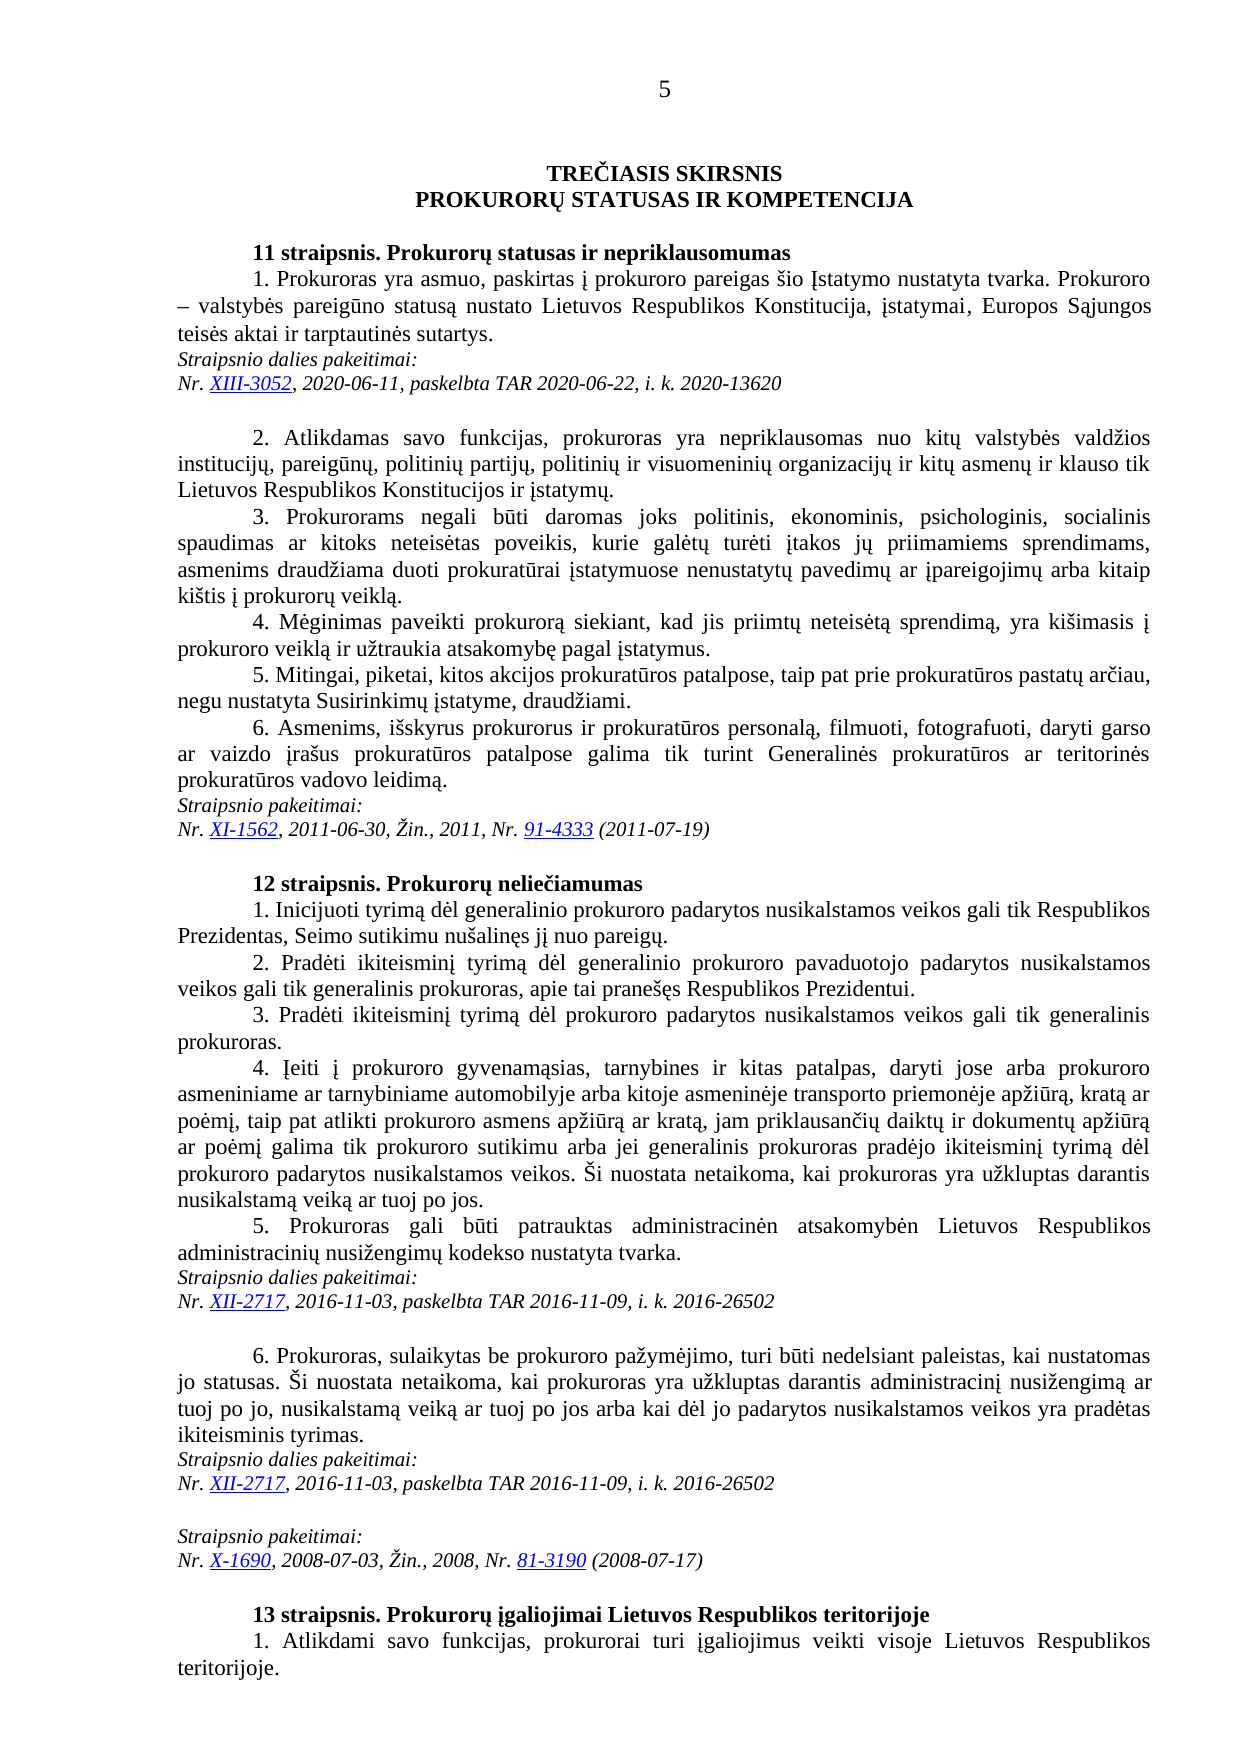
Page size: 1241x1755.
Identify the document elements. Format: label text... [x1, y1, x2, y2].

text 11 straipsnis. Prokurorų statusas ir nepriklausomumas [177, 239, 1152, 266]
text 1. Inicijuoti tyrimą dėl generalinio prokuroro padarytos nusikalstamos veikos gali tik Respublikos Prezidentas, Seimo sutikimu nušalinęs jį nuo pareigų. [177, 896, 1152, 949]
text 1. Atlikdami savo funkcijas, prokurorai turi įgaliojimus veikti visoje Lietuvos Respublikos teritorijoje. [177, 1627, 1152, 1680]
text Nr. X-1690, 2008-07-03, Žin., 2008, Nr. 81-3190 (2008-07-17) [177, 1548, 1152, 1572]
text Nr. XI-1562, 2011-06-30, Žin., 2011, Nr. 91-4333 (2011-07-19) [177, 817, 1152, 841]
text Straipsnio pakeitimai: [177, 1524, 1152, 1548]
text Nr. XII-2717, 2016-11-03, paskelbta TAR 2016-11-09, i. k. 2016-26502 [177, 1289, 1152, 1313]
text 3. Prokurorams negali būti daromas joks politinis, ekonominis, psichologinis, socialinis spaudimas ar kitoks neteisėtas poveikis, kurie galėtų turėti įtakos jų priimamiems sprendimams, asmenims draudžiama duoti prokuratūrai įstatymuose nenustatytų pavedimų ar įpareigojimų arba kitaip kištis į prokurorų veiklą. [177, 503, 1152, 608]
text Nr. XIII-3052, 2020-06-11, paskelbta TAR 2020-06-22, i. k. 2020-13620 [177, 371, 1152, 395]
text trečiasIS SKIRSNIS [177, 160, 1152, 186]
text Straipsnio dalies pakeitimai: [177, 347, 1152, 371]
text 13 straipsnis. Prokurorų įgaliojimai Lietuvos Respublikos teritorijoje [177, 1601, 1152, 1627]
text Straipsnio pakeitimai: [177, 793, 1152, 817]
subtitle PROKURORŲ statusas ir kompetencija [177, 186, 1152, 213]
text 6. Prokuroras, sulaikytas be prokuroro pažymėjimo, turi būti nedelsiant paleistas, kai nustatomas jo statusas. Ši nuostata netaikoma, kai prokuroras yra užkluptas darantis administracinį nusižengimą ar tuoj po jo, nusikalstamą veiką ar tuoj po jos arba kai dėl jo padarytos nusikalstamos veikos yra pradėtas ikiteisminis tyrimas. [177, 1342, 1152, 1447]
text 6. Asmenims, išskyrus prokurorus ir prokuratūros personalą, filmuoti, fotografuoti, daryti garso ar vaizdo įrašus prokuratūros patalpose galima tik turint Generalinės prokuratūros ar teritorinės prokuratūros vadovo leidimą. [177, 714, 1152, 793]
text 12 straipsnis. Prokurorų neliečiamumas [177, 870, 1152, 896]
text Straipsnio dalies pakeitimai: [177, 1265, 1152, 1289]
text 2. Atlikdamas savo funkcijas, prokuroras yra nepriklausomas nuo kitų valstybės valdžios institucijų, pareigūnų, politinių partijų, politinių ir visuomeninių organizacijų ir kitų asmenų ir klauso tik Lietuvos Respublikos Konstitucijos ir įstatymų. [177, 424, 1152, 503]
text 5. Mitingai, piketai, kitos akcijos prokuratūros patalpose, taip pat prie prokuratūros pastatų arčiau, negu nustatyta Susirinkimų įstatyme, draudžiami. [177, 661, 1152, 714]
text 3. Pradėti ikiteisminį tyrimą dėl prokuroro padarytos nusikalstamos veikos gali tik generalinis prokuroras. [177, 1001, 1152, 1054]
text 4. Mėginimas paveikti prokurorą siekiant, kad jis priimtų neteisėtą sprendimą, yra kišimasis į prokuroro veiklą ir užtraukia atsakomybę pagal įstatymus. [177, 608, 1152, 661]
text 4. Įeiti į prokuroro gyvenamąsias, tarnybines ir kitas patalpas, daryti jose arba prokuroro asmeniniame ar tarnybiniame automobilyje arba kitoje asmeninėje transporto priemonėje apžiūrą, kratą ar poėmį, taip pat atlikti prokuroro asmens apžiūrą ar kratą, jam priklausančių daiktų ir dokumentų apžiūrą ar poėmį galima tik prokuroro sutikimu arba jei generalinis prokuroras pradėjo ikiteisminį tyrimą dėl prokuroro padarytos nusikalstamos veikos. Ši nuostata netaikoma, kai prokuroras yra užkluptas darantis nusikalstamą veiką ar tuoj po jos. [177, 1054, 1152, 1212]
text 2. Pradėti ikiteisminį tyrimą dėl generalinio prokuroro pavaduotojo padarytos nusikalstamos veikos gali tik generalinis prokuroras, apie tai pranešęs Respublikos Prezidentui. [177, 949, 1152, 1001]
text Straipsnio dalies pakeitimai: [177, 1447, 1152, 1471]
text Nr. XII-2717, 2016-11-03, paskelbta TAR 2016-11-09, i. k. 2016-26502 [177, 1471, 1152, 1495]
text 5. Prokuroras gali būti patrauktas administracinėn atsakomybėn Lietuvos Respublikos administracinių nusižengimų kodekso nustatyta tvarka. [177, 1212, 1152, 1265]
text 1. Prokuroras yra asmuo, paskirtas į prokuroro pareigas šio Įstatymo nustatyta tvarka. Prokuroro – valstybės pareigūno statusą nustato Lietuvos Respublikos Konstitucija, įstatymai, Europos Sąjungos teisės aktai ir tarptautinės sutartys. [177, 266, 1152, 347]
